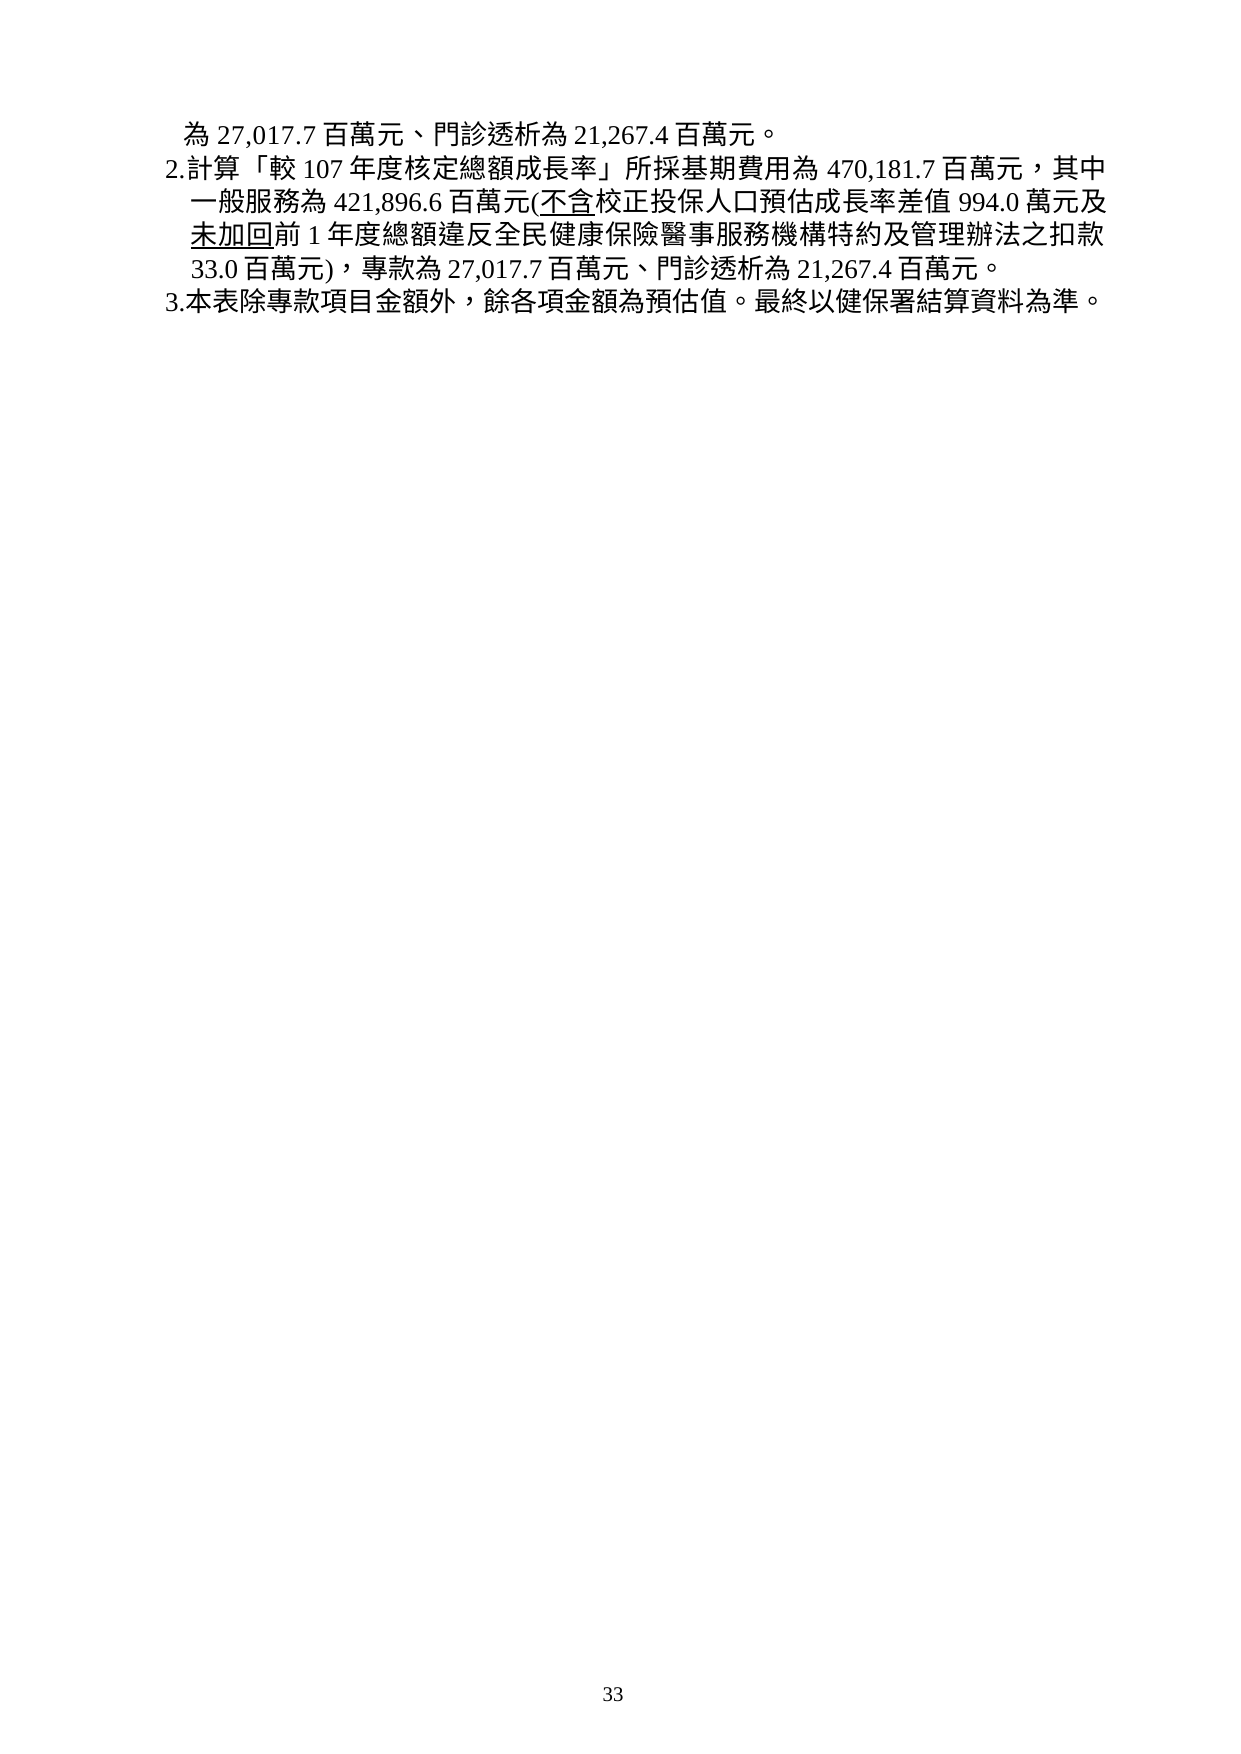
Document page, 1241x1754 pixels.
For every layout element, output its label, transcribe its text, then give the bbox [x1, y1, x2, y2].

text 3.本表除專款項目金額外，餘各項金額為預估值。最終以健保署結算資料為準。 [165, 285, 1107, 318]
text 2.計算「較107年度核定總額成長率」所採基期費用為470,181.7百萬元，其中一般服務為421,896.6百萬元(不含校正投保人口預估成長率差值994.0萬元及未加回前1年度總額違反全民健康保險醫事服務機構特約及管理辦法之扣款33.0百萬元)，專款為27,017.7百萬元、門診透析為21,267.4百萬元。 [165, 151, 1107, 285]
text 為27,017.7百萬元、門診透析為21,267.4百萬元。 [108, 118, 1107, 151]
